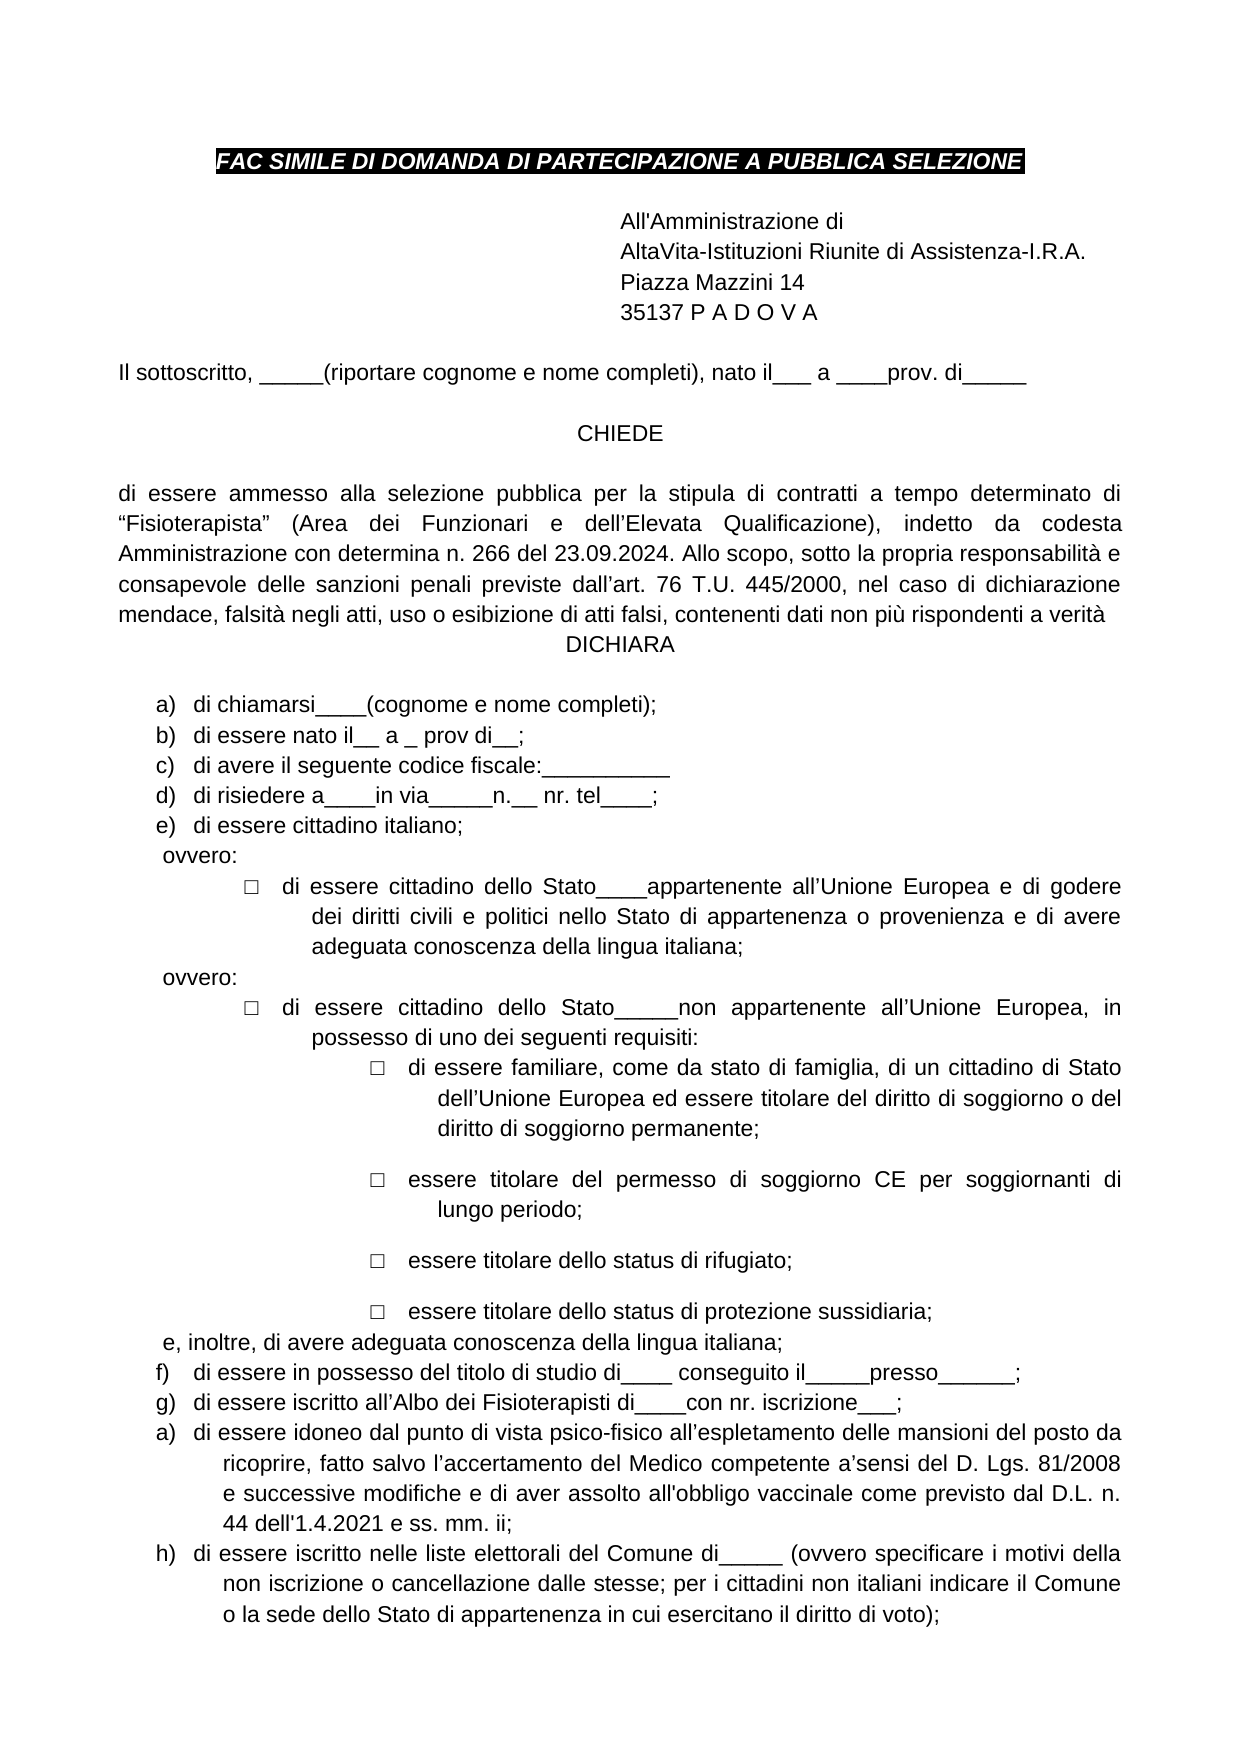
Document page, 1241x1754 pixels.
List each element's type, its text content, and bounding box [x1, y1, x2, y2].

text ovvero: [162, 963, 1122, 990]
list essere titolare del permesso di soggiorno CE per soggiornanti di lungo periodo; [370, 1166, 1122, 1222]
list di essere iscritto all’Albo dei Fisioterapisti di____con nr. iscrizione___; [156, 1389, 1122, 1416]
text DICHIARA [118, 631, 1122, 657]
subtitle FAC SIMILE DI DOMANDA DI PARTECIPAZIONE A PUBBLICA SELEZIONE [118, 148, 1122, 174]
list di chiamarsi____(cognome e nome completi); [156, 691, 1122, 718]
text e, inoltre, di avere adeguata conoscenza della lingua italiana; [162, 1329, 1122, 1355]
list di essere cittadino dello Stato_____non appartenente all’Unione Europea, in possesso di uno dei seguenti requisiti: [244, 994, 1122, 1050]
list essere titolare dello status di protezione sussidiaria; [370, 1298, 1122, 1325]
text Piazza Mazzini 14 [620, 268, 1122, 295]
list di essere in possesso del titolo di studio di____ conseguito il_____presso______; [156, 1359, 1122, 1385]
list di essere idoneo dal punto di vista psico-fisico all’espletamento delle mansioni del posto da ricoprire, fatto salvo l’accertamento del Medico competente a’sensi del D. Lgs. 81/2008 e successive modifiche e di aver assolto all'obbligo vaccinale come previsto dal D.L. n. 44 dell'1.4.2021 e ss. mm. ii; [156, 1419, 1122, 1536]
text ovvero: [162, 842, 1122, 869]
list di essere nato il__ a _ prov di__; [156, 722, 1122, 748]
list di risiedere a____in via_____n.__ nr. tel____; [156, 782, 1122, 808]
text di essere ammesso alla selezione pubblica per la stipula di contratti a tempo determinato di “Fisioterapista” (Area dei Funzionari e dell’Elevata Qualificazione), indetto da codesta Amministrazione con determina n. 266 del 23.09.2024. Allo scopo, sotto la propria responsabilità e consapevole delle sanzioni penali previste dall’art. 76 T.U. 445/2000, nel caso di dichiarazione mendace, falsità negli atti, uso o esibizione di atti falsi, contenenti dati non più rispondenti a verità [118, 480, 1122, 627]
text Il sottoscritto, _____(riportare cognome e nome completi), nato il___ a ____prov. di_____ [118, 359, 1122, 386]
list di avere il seguente codice fiscale:__________ [156, 752, 1122, 778]
list di essere cittadino italiano; [156, 812, 1122, 839]
text CHIEDE [118, 419, 1122, 446]
list di essere familiare, come da stato di famiglia, di un cittadino di Stato dell’Unione Europea ed essere titolare del diritto di soggiorno o del diritto di soggiorno permanente; [370, 1054, 1122, 1141]
text All'Amministrazione di [620, 208, 1122, 234]
list di essere iscritto nelle liste elettorali del Comune di_____ (ovvero specificare i motivi della non iscrizione o cancellazione dalle stesse; per i cittadini non italiani indicare il Comune o la sede dello Stato di appartenenza in cui esercitano il diritto di voto); [156, 1540, 1122, 1627]
text 35137 P A D O V A [620, 299, 1122, 325]
text AltaVita-Istituzioni Riunite di Assistenza-I.R.A. [620, 238, 1122, 265]
list di essere cittadino dello Stato____appartenente all’Unione Europea e di godere dei diritti civili e politici nello Stato di appartenenza o provenienza e di avere adeguata conoscenza della lingua italiana; [244, 873, 1122, 959]
list essere titolare dello status di rifugiato; [370, 1247, 1122, 1273]
